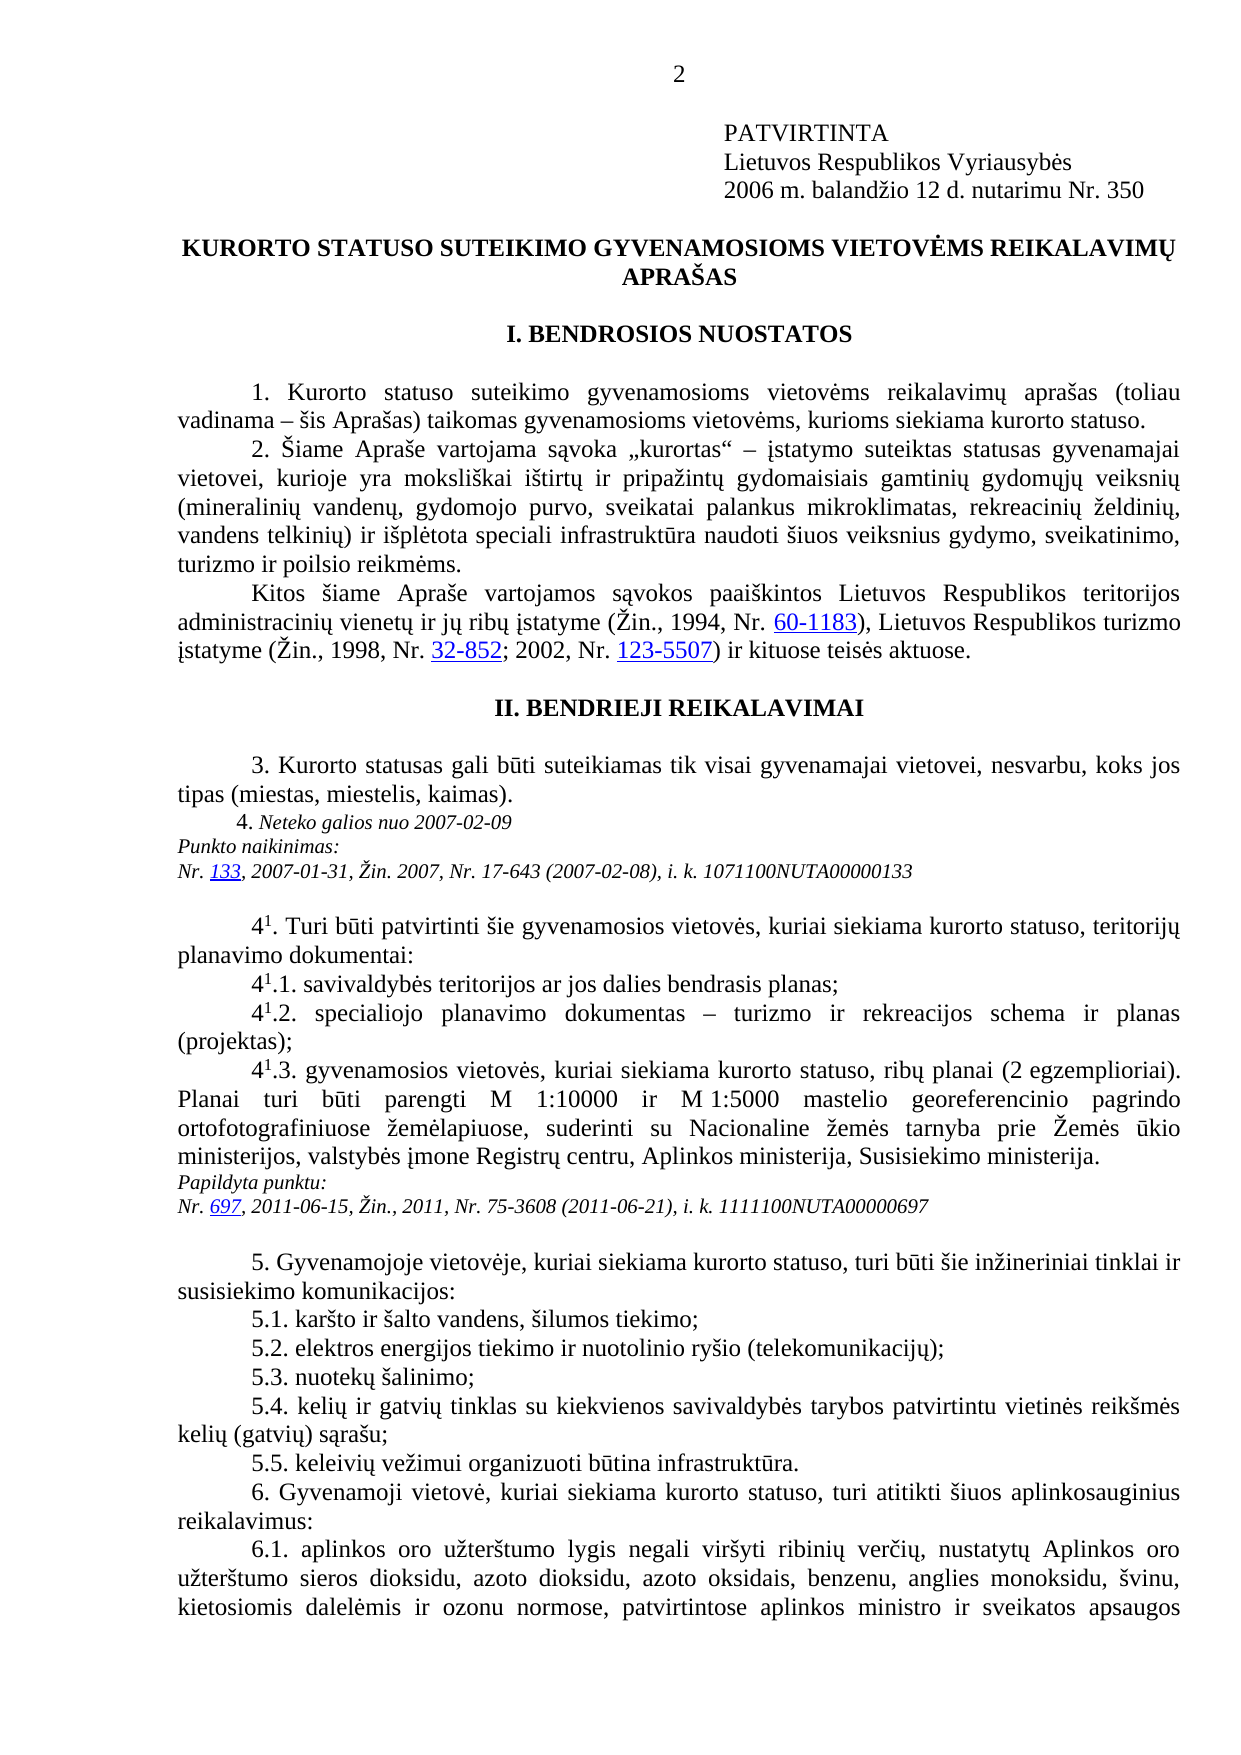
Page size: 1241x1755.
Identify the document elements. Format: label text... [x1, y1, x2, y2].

text 41. Turi būti patvirtinti šie gyvenamosios vietovės, kuriai siekiama kurorto statuso, teritorijų planavimo dokumentai: [177, 911, 1181, 969]
text 5.1. karšto ir šalto vandens, šilumos tiekimo; [177, 1304, 1181, 1333]
text I. BENDROSIOS NUOSTATOS [177, 319, 1181, 348]
text 3. Kurorto statusas gali būti suteikiamas tik visai gyvenamajai vietovei, nesvarbu, koks jos tipas (miestas, miestelis, kaimas). [177, 751, 1181, 808]
text 41.2. specialiojo planavimo dokumentas – turizmo ir rekreacijos schema ir planas (projektas); [177, 998, 1181, 1055]
text 1. Kurorto statuso suteikimo gyvenamosioms vietovėms reikalavimų aprašas (toliau vadinama – šis Aprašas) taikomas gyvenamosioms vietovėms, kurioms siekiama kurorto statuso. [177, 377, 1181, 434]
text Lietuvos Respublikos Vyriausybės [650, 147, 1181, 176]
text 6.1. aplinkos oro užterštumo lygis negali viršyti ribinių verčių, nustatytų Aplinkos oro užterštumo sieros dioksidu, azoto dioksidu, azoto oksidais, benzenu, anglies monoksidu, švinu, kietosiomis dalelėmis ir ozonu normose, patvirtintose aplinkos ministro ir sveikatos apsaugos [177, 1534, 1181, 1621]
text 2006 m. balandžio 12 d. nutarimu Nr. 350 [650, 176, 1181, 204]
text Nr. 133, 2007-01-31, Žin. 2007, Nr. 17-643 (2007-02-08), i. k. 1071100NUTA00000133 [177, 858, 1181, 883]
text Papildyta punktu: [177, 1170, 1181, 1194]
text Patvirtinta [723, 118, 1181, 147]
text Nr. 697, 2011-06-15, Žin., 2011, Nr. 75-3608 (2011-06-21), i. k. 1111100NUTA00000697 [177, 1194, 1181, 1218]
text 5.5. keleivių vežimui organizuoti būtina infrastruktūra. [177, 1448, 1181, 1477]
text Kitos šiame Apraše vartojamos sąvokos paaiškintos Lietuvos Respublikos teritorijos administracinių vienetų ir jų ribų įstatyme (Žin., 1994, Nr. 60-1183), Lietuvos Respublikos turizmo įstatyme (Žin., 1998, Nr. 32-852; 2002, Nr. 123-5507) ir kituose teisės aktuose. [177, 578, 1181, 664]
text 4. Neteko galios nuo 2007-02-09 [177, 808, 1181, 834]
text 2. Šiame Apraše vartojama sąvoka „kurortas“ – įstatymo suteiktas statusas gyvenamajai vietovei, kurioje yra moksliškai ištirtų ir pripažintų gydomaisiais gamtinių gydomųjų veiksnių (mineralinių vandenų, gydomojo purvo, sveikatai palankus mikroklimatas, rekreacinių želdinių, vandens telkinių) ir išplėtota speciali infrastruktūra naudoti šiuos veiksnius gydymo, sveikatinimo, turizmo ir poilsio reikmėms. [177, 434, 1181, 578]
text II. BENDRIEJI REIKALAVIMAI [177, 693, 1181, 722]
text 41.3. gyvenamosios vietovės, kuriai siekiama kurorto statuso, ribų planai (2 egzemplioriai). Planai turi būti parengti M 1:10000 ir M 1:5000 mastelio georeferencinio pagrindo ortofotografiniuose žemėlapiuose, suderinti su Nacionaline žemės tarnyba prie Žemės ūkio ministerijos, valstybės įmone Registrų centru, Aplinkos ministerija, Susisiekimo ministerija. [177, 1055, 1181, 1170]
text 41.1. savivaldybės teritorijos ar jos dalies bendrasis planas; [177, 969, 1181, 998]
text 5. Gyvenamojoje vietovėje, kuriai siekiama kurorto statuso, turi būti šie inžineriniai tinklai ir susisiekimo komunikacijos: [177, 1247, 1181, 1304]
text 5.3. nuotekų šalinimo; [177, 1362, 1181, 1391]
text 5.4. kelių ir gatvių tinklas su kiekvienos savivaldybės tarybos patvirtintu vietinės reikšmės kelių (gatvių) sąrašu; [177, 1391, 1181, 1448]
text kurorto statuso suteikimo gyvenamosioms vietovėms reikalavimų aprašas [177, 233, 1181, 291]
text 5.2. elektros energijos tiekimo ir nuotolinio ryšio (telekomunikacijų); [177, 1333, 1181, 1362]
text 6. Gyvenamoji vietovė, kuriai siekiama kurorto statuso, turi atitikti šiuos aplinkosauginius reikalavimus: [177, 1477, 1181, 1534]
text Punkto naikinimas: [177, 834, 1181, 858]
